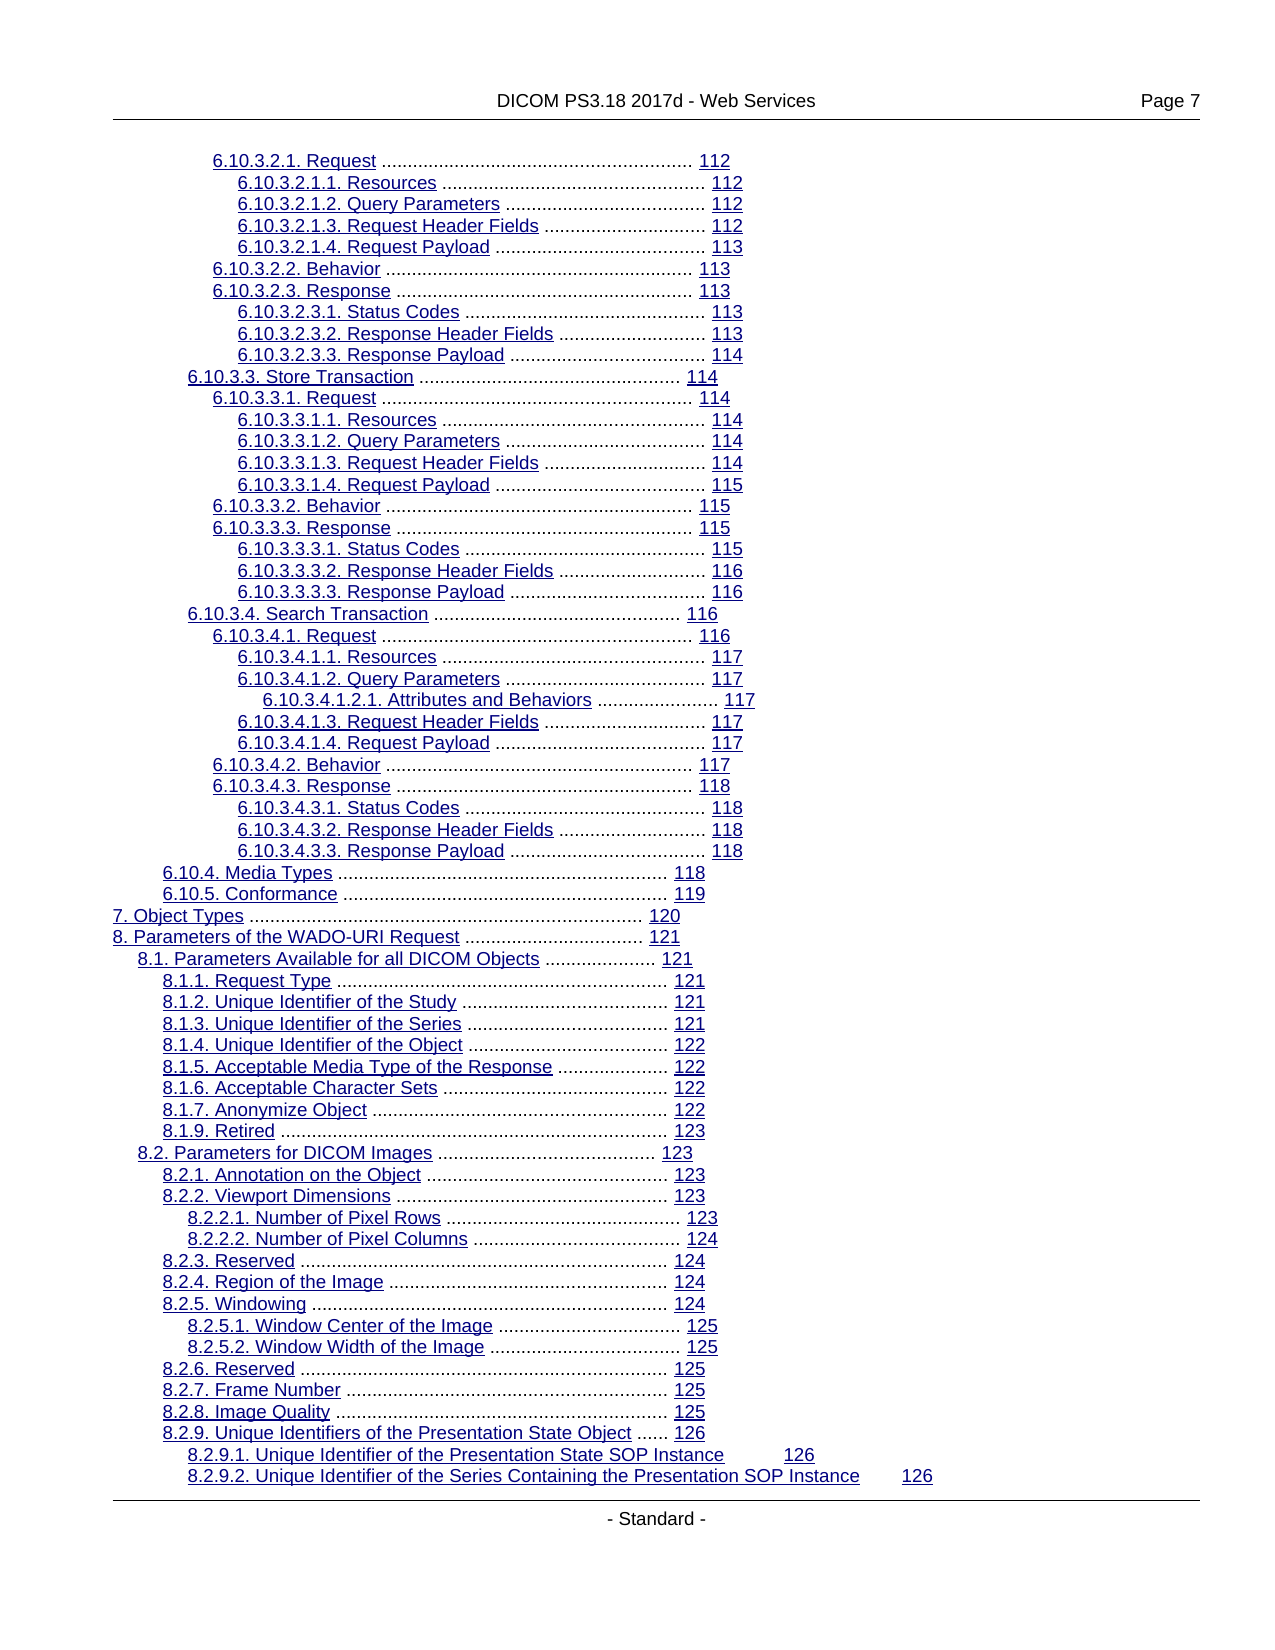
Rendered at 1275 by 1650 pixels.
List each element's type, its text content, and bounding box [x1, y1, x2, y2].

text 6.10.3.4.3.1. Status Codes 0 [237, 797, 1175, 818]
text 7. Object Types 0 [112, 905, 1175, 926]
text 8.2.4. Region of the Image 0 [162, 1271, 1175, 1293]
text 6.10.3.2.1.3. Request Header Fields 0 [237, 215, 1175, 236]
text 8.1.4. Unique Identifier of the Object 0 [162, 1034, 1175, 1056]
text 8.1.5. Acceptable Media Type of the Response 0 [162, 1056, 1175, 1077]
text 6.10.3.4.3.2. Response Header Fields 0 [237, 818, 1175, 840]
text 8.2.9.2. Unique Identifier of the Series Containing the Presentation SOP Instance 0 [187, 1465, 1175, 1487]
text 6.10.3.2.3.3. Response Payload 0 [237, 344, 1175, 366]
text 6.10.3.4.1. Request 0 [212, 624, 1175, 646]
text 8.1.3. Unique Identifier of the Series 0 [162, 1012, 1175, 1034]
text 6.10.3.3.1.1. Resources 0 [237, 409, 1175, 430]
text 6.10.3.3.2. Behavior 0 [212, 495, 1175, 517]
text 6.10.3.4.3.3. Response Payload 0 [237, 840, 1175, 862]
text 8.2.7. Frame Number 0 [162, 1379, 1175, 1401]
text 6.10.3.3. Store Transaction 0 [187, 366, 1175, 387]
text 8.1.6. Acceptable Character Sets 0 [162, 1077, 1175, 1099]
text 6.10.3.2.1.2. Query Parameters 0 [237, 193, 1175, 215]
text 8.2.5.2. Window Width of the Image 0 [187, 1336, 1175, 1357]
text 6.10.3.2.1.4. Request Payload 0 [237, 236, 1175, 258]
text 6.10.3.4.2. Behavior 0 [212, 754, 1175, 775]
text 6.10.3.2.1. Request 0 [212, 150, 1175, 172]
text 6.10.5. Conformance 0 [162, 883, 1175, 905]
text 8.2. Parameters for DICOM Images 0 [137, 1142, 1175, 1163]
text 8.2.2. Viewport Dimensions 0 [162, 1185, 1175, 1207]
text 8.1.1. Request Type 0 [162, 969, 1175, 991]
text 6.10.3.3.3.1. Status Codes 0 [237, 538, 1175, 560]
text 8.1. Parameters Available for all DICOM Objects 0 [137, 948, 1175, 969]
text 6.10.3.4.3. Response 0 [212, 775, 1175, 797]
text 6.10.3.2.3. Response 0 [212, 279, 1175, 301]
text 6.10.3.3.1. Request 0 [212, 387, 1175, 409]
text 6.10.3.3.3. Response 0 [212, 517, 1175, 538]
text 6.10.3.3.3.3. Response Payload 0 [237, 581, 1175, 603]
text 6.10.3.4.1.2. Query Parameters 0 [237, 667, 1175, 689]
text 6.10.3.4.1.2.1. Attributes and Behaviors 0 [262, 689, 1175, 711]
text 6.10.3.2.3.1. Status Codes 0 [237, 301, 1175, 322]
text 8.1.7. Anonymize Object 0 [162, 1099, 1175, 1120]
text 8.2.3. Reserved 0 [162, 1250, 1175, 1271]
text 6.10.3.2.1.1. Resources 0 [237, 172, 1175, 193]
text 8.2.2.2. Number of Pixel Columns 0 [187, 1228, 1175, 1250]
text 8.2.6. Reserved 0 [162, 1357, 1175, 1379]
text 6.10.3.4.1.3. Request Header Fields 0 [237, 711, 1175, 732]
text 8.2.1. Annotation on the Object 0 [162, 1163, 1175, 1185]
text 8.2.9. Unique Identifiers of the Presentation State Object 0 [162, 1422, 1175, 1444]
text 6.10.3.2.3.2. Response Header Fields 0 [237, 322, 1175, 344]
text 6.10.3.3.3.2. Response Header Fields 0 [237, 560, 1175, 581]
text 6.10.3.2.2. Behavior 0 [212, 258, 1175, 279]
text 8. Parameters of the WADO-URI Request 0 [112, 926, 1175, 948]
text 6.10.3.4.1.4. Request Payload 0 [237, 732, 1175, 754]
text 8.2.8. Image Quality 0 [162, 1401, 1175, 1422]
text 6.10.3.4. Search Transaction 0 [187, 603, 1175, 624]
text 8.1.9. Retired 0 [162, 1120, 1175, 1142]
text 6.10.3.4.1.1. Resources 0 [237, 646, 1175, 667]
text 8.2.5. Windowing 0 [162, 1293, 1175, 1314]
text 8.2.9.1. Unique Identifier of the Presentation State SOP Instance 0 [187, 1444, 1175, 1465]
text 8.2.5.1. Window Center of the Image 0 [187, 1314, 1175, 1336]
text 6.10.3.3.1.4. Request Payload 0 [237, 473, 1175, 495]
text 6.10.3.3.1.3. Request Header Fields 0 [237, 452, 1175, 473]
text 8.1.2. Unique Identifier of the Study 0 [162, 991, 1175, 1012]
text 6.10.3.3.1.2. Query Parameters 0 [237, 430, 1175, 452]
text 8.2.2.1. Number of Pixel Rows 0 [187, 1207, 1175, 1228]
text 6.10.4. Media Types 0 [162, 862, 1175, 883]
